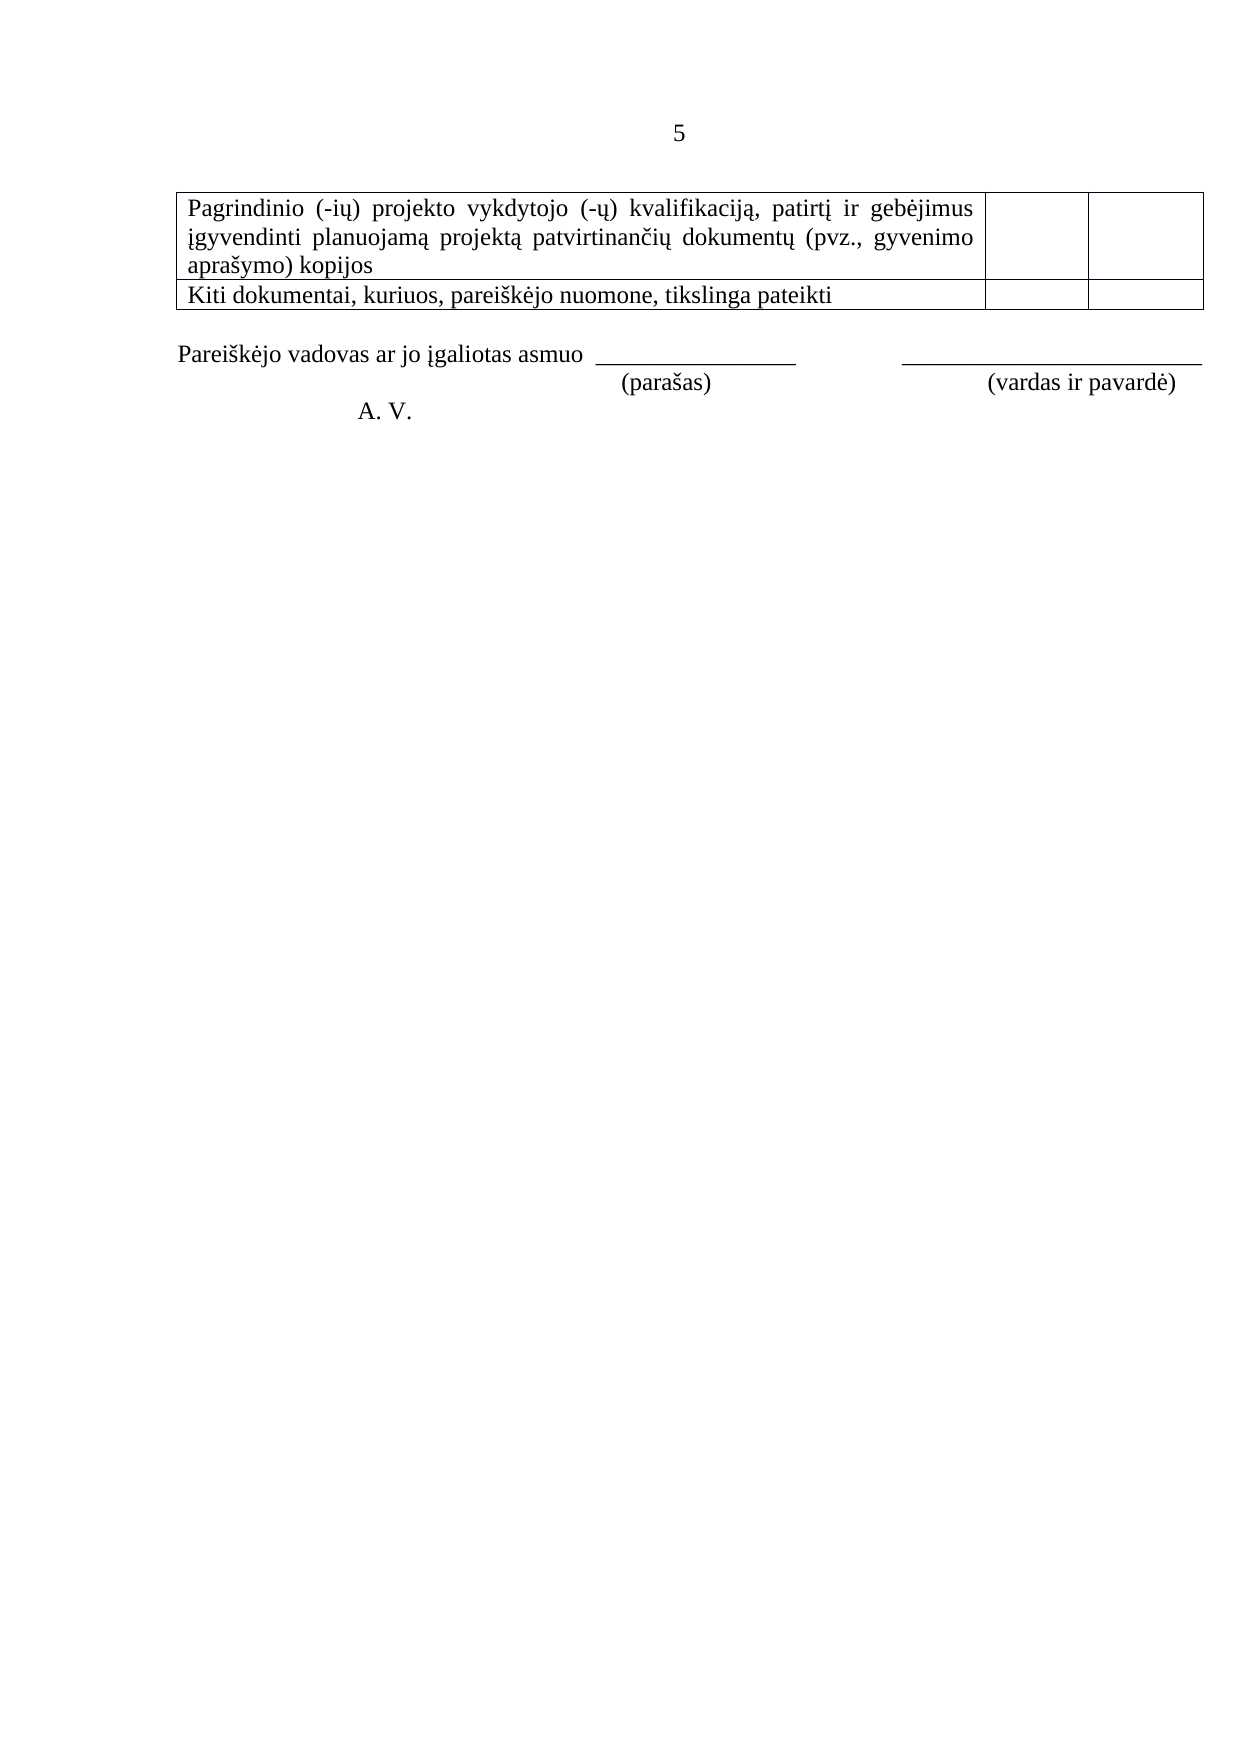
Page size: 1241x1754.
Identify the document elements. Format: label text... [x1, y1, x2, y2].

text A. V. [312, 396, 1240, 425]
text Pareiškėjo vadovas ar jo įgaliotas asmuo ________________ ________________________ [177, 339, 1240, 367]
table_cell Kiti dokumentai, kuriuos, pareiškėjo nuomone, tikslinga pateikti [177, 280, 985, 309]
table_cell [1089, 280, 1203, 309]
table_cell Pagrindinio (-ių) projekto vykdytojo (-ų) kvalifikaciją, patirtį ir gebėjimus įgyvendinti planuojamą projektą patvirtinančių dokumentų (pvz., gyvenimo aprašymo) kopijos [177, 193, 985, 279]
table_cell [1089, 193, 1203, 279]
table_cell [986, 280, 1088, 309]
text (parašas) (vardas ir pavardė) [447, 367, 1240, 396]
table_cell [986, 193, 1088, 279]
